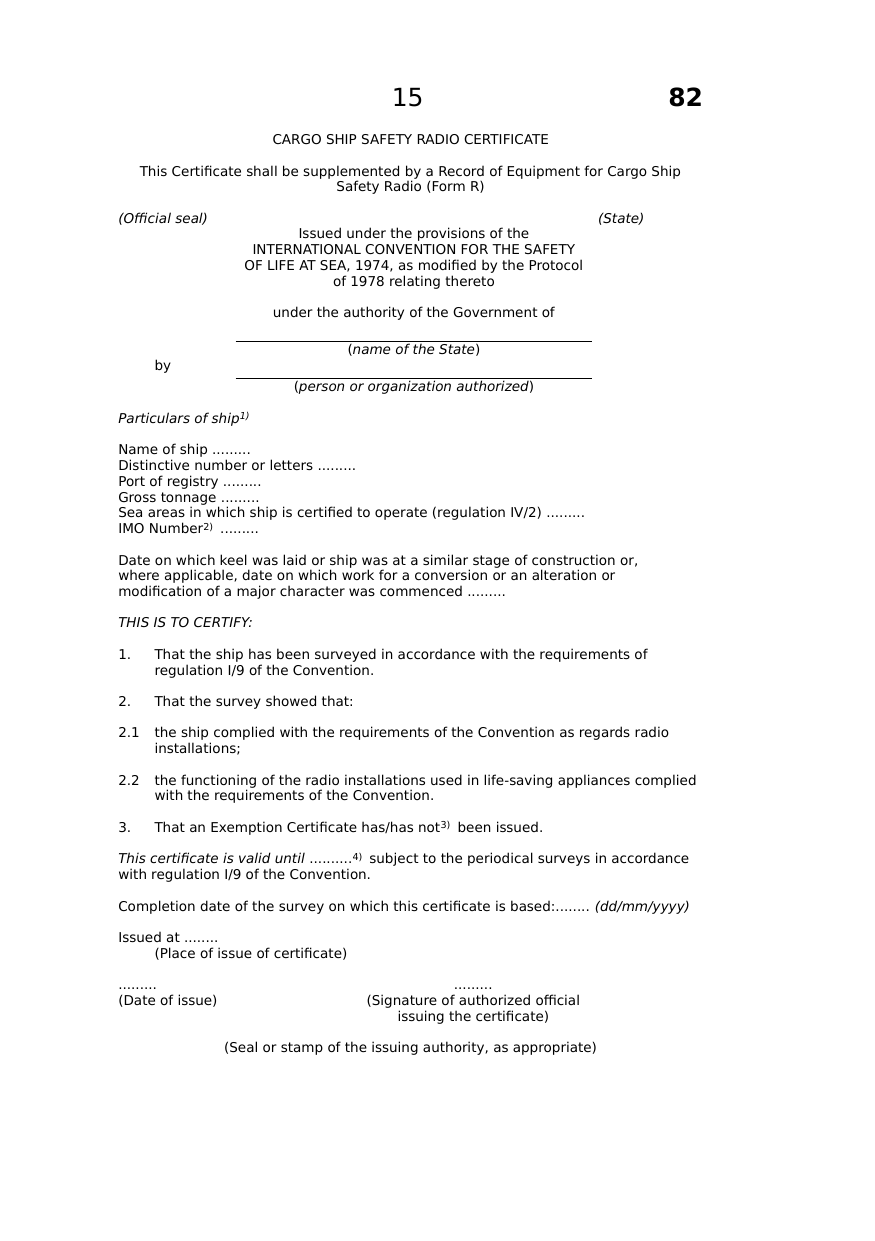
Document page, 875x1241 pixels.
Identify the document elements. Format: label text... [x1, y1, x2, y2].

table_cell by [148, 358, 236, 378]
table_cell [236, 600, 354, 615]
table_cell [118, 914, 703, 930]
table_cell [481, 211, 592, 226]
table_cell [236, 289, 354, 305]
table_cell [354, 757, 481, 772]
table_cell [148, 395, 236, 411]
table_cell [148, 961, 354, 977]
table_cell [592, 757, 703, 772]
table_cell [481, 710, 592, 725]
table_cell [118, 757, 148, 772]
table_cell ......... [354, 977, 592, 993]
table_cell [118, 426, 703, 442]
table_cell [148, 804, 236, 820]
table_cell That the survey showed that: [148, 694, 703, 709]
table_cell 2.2 [118, 773, 148, 804]
table_cell [354, 804, 481, 820]
table_cell [118, 883, 703, 898]
table_cell [354, 537, 481, 552]
table_cell [592, 710, 703, 725]
table_cell This Certificate shall be supplemented by a Record of Equipment for Cargo Ship Safety Radio (Form R) [118, 163, 703, 195]
table_cell [592, 358, 703, 378]
table_cell [592, 305, 703, 321]
table_cell [592, 321, 703, 341]
table_cell Port of registry ......... [118, 474, 703, 489]
table_cell This certificate is valid until ..........4) subject to the periodical surveys in accordance with regulation I/9 of the Convention. [118, 851, 703, 883]
table_cell [592, 804, 703, 820]
table_cell [118, 961, 148, 977]
table_cell [148, 678, 236, 694]
table_cell Completion date of the survey on which this certificate is based:........ (dd/mm/yyyy) [118, 898, 703, 914]
table_cell [118, 600, 148, 615]
table_cell [481, 678, 592, 694]
table_cell [148, 757, 236, 772]
table_cell THIS IS TO CERTIFY: [118, 615, 703, 631]
table_cell [118, 195, 703, 211]
table_cell [236, 835, 354, 851]
table_cell [148, 378, 236, 395]
table_cell [148, 600, 236, 615]
table_cell [148, 289, 236, 305]
table_cell [118, 395, 148, 411]
table_cell [481, 946, 592, 961]
table_cell [118, 341, 148, 358]
table_cell [236, 804, 354, 820]
table_cell [592, 835, 703, 851]
table_cell [592, 977, 703, 993]
table_cell [354, 289, 481, 305]
table_cell (Signature of authorized official issuing the certificate) [354, 993, 592, 1024]
table_cell Gross tonnage ......... [118, 489, 703, 505]
table_cell [481, 395, 592, 411]
table_cell [118, 537, 148, 552]
table_cell [118, 226, 148, 289]
table_cell [236, 358, 592, 378]
table_cell Name of ship ......... [118, 442, 703, 458]
table_cell [236, 321, 592, 341]
table_cell [354, 1024, 592, 1040]
table_cell [354, 946, 481, 961]
table_cell [236, 211, 354, 226]
table_cell 1. [118, 647, 148, 678]
table_cell 2.1 [118, 725, 148, 757]
table_cell [592, 930, 703, 946]
table_cell Particulars of ship1) [118, 411, 703, 426]
table_cell [354, 600, 481, 615]
table_cell [118, 289, 148, 305]
table_cell [118, 321, 148, 341]
table_cell Date on which keel was laid or ship was at a similar stage of construction or, where applicable, date on which work for a conversion or an alteration or modification of a major character was commenced ......... [118, 552, 703, 599]
table_cell [592, 341, 703, 358]
table_cell [236, 1024, 354, 1040]
table_cell [236, 537, 354, 552]
table_cell [236, 710, 354, 725]
table_cell [118, 1024, 236, 1040]
table_cell [118, 835, 148, 851]
table_cell the ship complied with the requirements of the Convention as regards radio installations; [148, 725, 703, 757]
table_cell [592, 600, 703, 615]
table_cell [354, 710, 481, 725]
table_cell [592, 226, 703, 289]
table_cell (name of the State) [236, 342, 592, 358]
table_cell [354, 961, 481, 977]
table_cell [592, 678, 703, 694]
table_cell 3. [118, 820, 148, 835]
table_cell [148, 341, 236, 358]
table_cell (person or organization authorized) [236, 379, 592, 395]
table_cell [354, 678, 481, 694]
table_cell [118, 678, 148, 694]
table_cell [118, 358, 148, 378]
table_cell [592, 289, 703, 305]
table_cell 2. [118, 694, 148, 709]
table_cell under the authority of the Government of [236, 305, 592, 321]
table_cell [481, 289, 592, 305]
table_cell [592, 961, 703, 977]
table_cell [481, 537, 592, 552]
table_cell [236, 977, 354, 993]
table_cell [354, 395, 481, 411]
table_cell [118, 631, 703, 647]
table_cell the functioning of the radio installations used in life-saving appliances complied with the requirements of the Convention. [148, 773, 703, 804]
table_cell [592, 993, 703, 1024]
table_cell (State) [592, 211, 703, 226]
table_cell [148, 537, 236, 552]
table_cell Issued under the provisions of the INTERNATIONAL CONVENTION FOR THE SAFETY OF LIFE AT SEA, 1974, as modified by the Protocol of 1978 relating thereto [236, 226, 592, 289]
table_cell That the ship has been surveyed in accordance with the requirements of regulation I/9 of the Convention. [148, 647, 703, 678]
table_cell [236, 993, 354, 1024]
table_cell [118, 710, 148, 725]
table_cell [481, 930, 592, 946]
table_cell [118, 148, 703, 163]
table_cell [118, 804, 148, 820]
table_cell Sea areas in which ship is certified to operate (regulation IV/2) ......... [118, 505, 703, 521]
table_cell [354, 211, 481, 226]
table_cell IMO Number2) ......... [118, 521, 703, 537]
table_cell [592, 395, 703, 411]
table_cell [118, 946, 148, 961]
table_cell [354, 835, 481, 851]
table_cell (Place of issue of certificate) [148, 946, 354, 961]
table_cell Distinctive number or letters ......... [118, 458, 703, 474]
table_cell ......... [118, 977, 236, 993]
table_cell [118, 305, 148, 321]
table_cell [354, 930, 481, 946]
table_cell [118, 378, 148, 395]
table_cell [481, 757, 592, 772]
table_cell [236, 757, 354, 772]
table_cell (Official seal) [118, 211, 236, 226]
table_cell [148, 305, 236, 321]
table_cell [148, 835, 236, 851]
table_cell [148, 321, 236, 341]
table_cell Issued at ........ [118, 930, 354, 946]
table_cell [148, 710, 236, 725]
table_cell [236, 678, 354, 694]
table_cell CARGO SHIP SAFETY RADIO CERTIFICATE [118, 132, 703, 148]
table_cell [481, 961, 592, 977]
table_cell [592, 1024, 703, 1040]
table_cell [481, 835, 592, 851]
table_cell (Seal or stamp of the issuing authority, as appropriate) [118, 1040, 703, 1056]
table_cell [592, 946, 703, 961]
table_cell [481, 600, 592, 615]
table_cell That an Exemption Certificate has/has not3) been issued. [148, 820, 703, 835]
table_cell [148, 226, 236, 289]
table_cell [592, 378, 703, 395]
table_cell [481, 804, 592, 820]
table_cell (Date of issue) [118, 993, 236, 1024]
table_cell [592, 537, 703, 552]
table_cell [236, 395, 354, 411]
